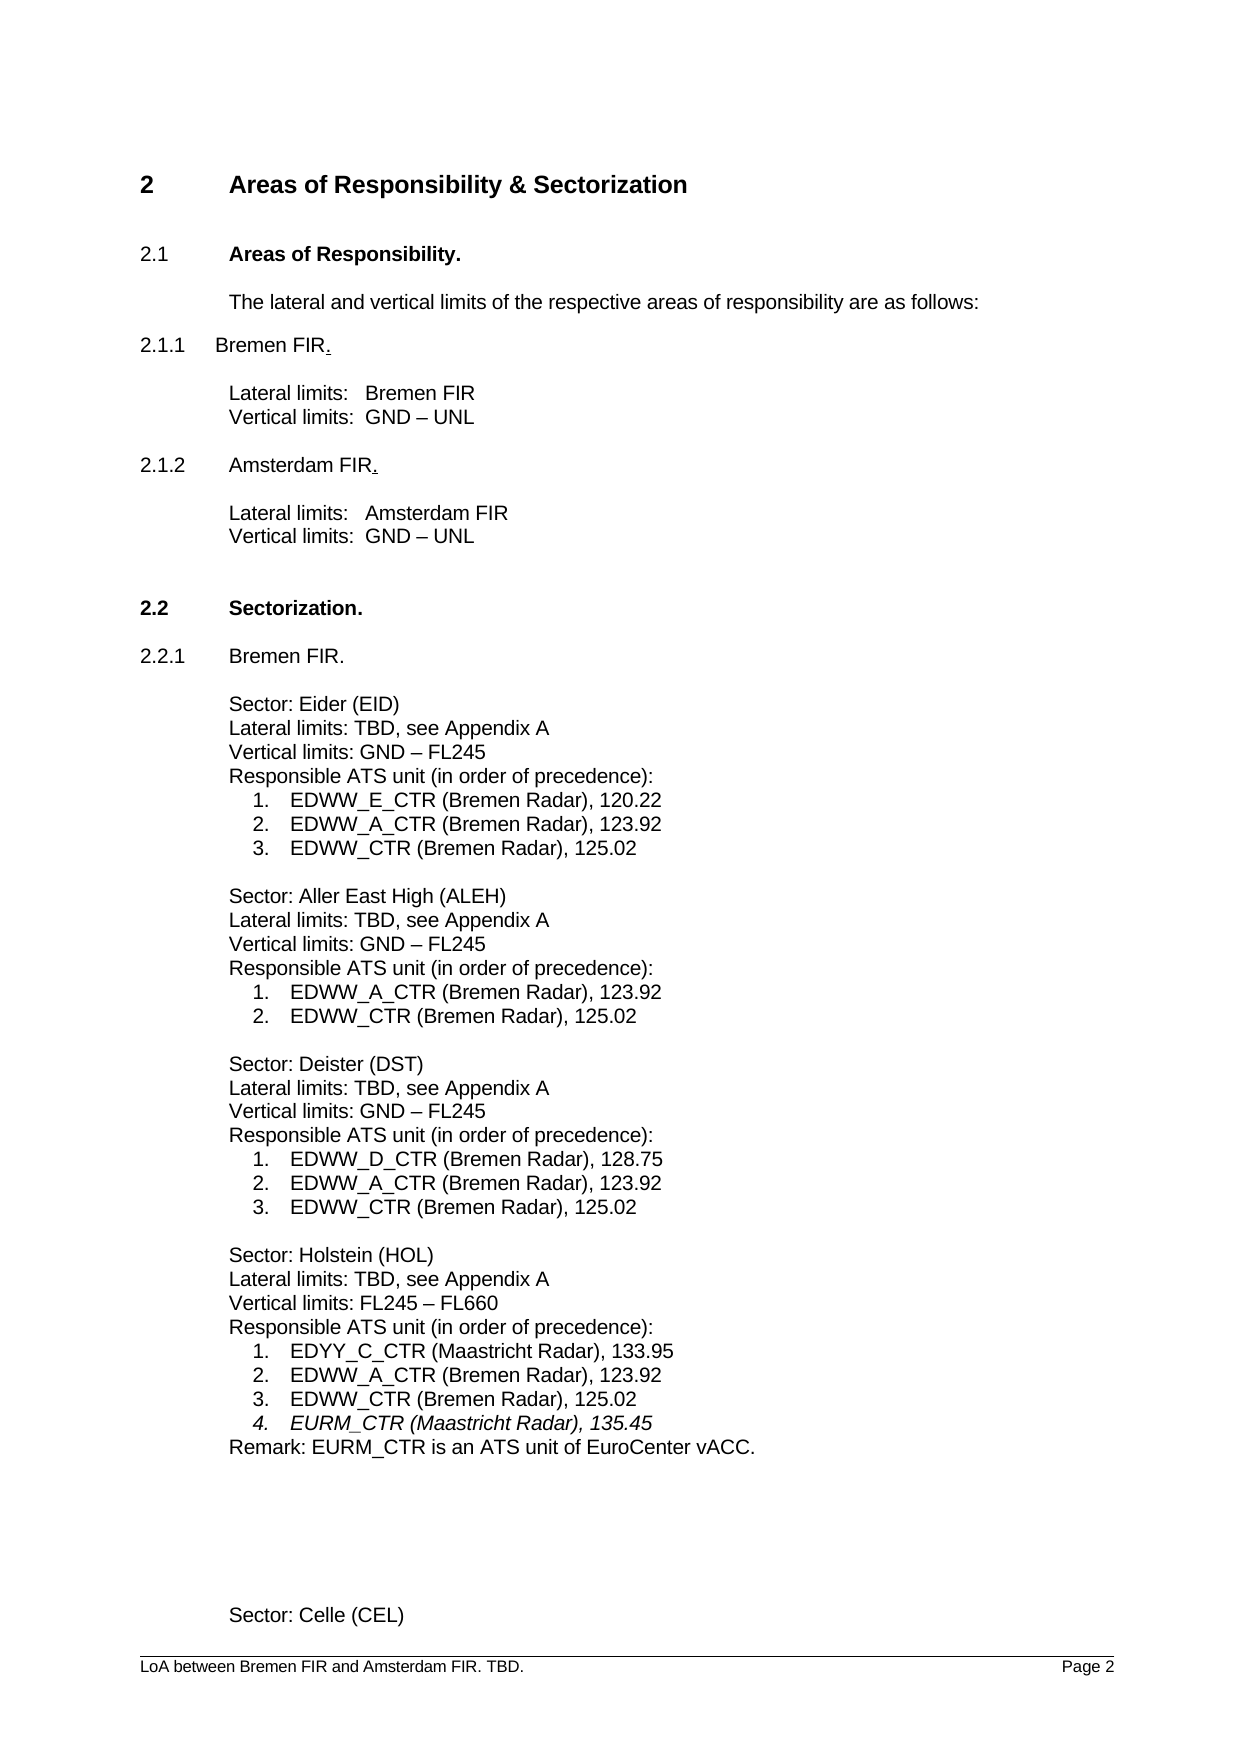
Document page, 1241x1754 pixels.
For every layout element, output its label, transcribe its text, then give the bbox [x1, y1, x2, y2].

list EDWW_CTR (Bremen Radar), 125.02 [252, 836, 1122, 860]
list EDWW_E_CTR (Bremen Radar), 120.22 [252, 788, 1122, 812]
list EDWW_CTR (Bremen Radar), 125.02 [252, 1195, 1122, 1219]
list EDWW_A_CTR (Bremen Radar), 123.92 [252, 812, 1122, 836]
text Lateral limits: TBD, see Appendix A [140, 908, 1122, 932]
list EDWW_A_CTR (Bremen Radar), 123.92 [252, 1171, 1122, 1195]
text 2.1 Areas of Responsibility. [140, 242, 1122, 266]
text Lateral limits: Amsterdam FIR [140, 500, 1122, 524]
text Lateral limits: Bremen FIR [140, 381, 1122, 404]
list EDWW_D_CTR (Bremen Radar), 128.75 [252, 1147, 1122, 1171]
text Responsible ATS unit (in order of precedence): [140, 1315, 1122, 1339]
text Vertical limits: GND – FL245 [140, 932, 1122, 956]
text Sector: Holstein (HOL) [140, 1243, 1122, 1267]
list EDWW_CTR (Bremen Radar), 125.02 [252, 1003, 1122, 1027]
text Remark: EURM_CTR is an ATS unit of EuroCenter vACC. [140, 1435, 1122, 1459]
text Sector: Deister (DST) [140, 1051, 1122, 1075]
text Vertical limits: GND – FL245 [140, 1099, 1122, 1123]
text Responsible ATS unit (in order of precedence): [140, 956, 1122, 979]
text The lateral and vertical limits of the respective areas of responsibility are as follows: [140, 289, 1122, 313]
text 2.1.2 Amsterdam FIR. [140, 452, 1122, 476]
text Lateral limits: TBD, see Appendix A [140, 1075, 1122, 1099]
text 2.2 Sectorization. [140, 596, 1122, 620]
list EDWW_CTR (Bremen Radar), 125.02 [252, 1387, 1122, 1411]
text 2.2.1 Bremen FIR. [140, 644, 1122, 668]
list EDWW_A_CTR (Bremen Radar), 123.92 [252, 979, 1122, 1003]
text Vertical limits: GND – UNL [140, 404, 1122, 428]
text 2.1.1 Bremen FIR. [140, 333, 1122, 357]
text Vertical limits: GND – UNL [140, 524, 1122, 548]
text Responsible ATS unit (in order of precedence): [140, 1123, 1122, 1147]
list EDYY_C_CTR (Maastricht Radar), 133.95 [252, 1339, 1122, 1363]
text 2 Areas of Responsibility & Sectorization [140, 170, 1122, 198]
text Vertical limits: FL245 – FL660 [140, 1291, 1122, 1315]
text Sector: Celle (CEL) [140, 1602, 1122, 1626]
list EDWW_A_CTR (Bremen Radar), 123.92 [252, 1363, 1122, 1387]
text Responsible ATS unit (in order of precedence): [140, 764, 1122, 788]
text Lateral limits: TBD, see Appendix A [140, 1267, 1122, 1291]
text Vertical limits: GND – FL245 [140, 740, 1122, 764]
text Lateral limits: TBD, see Appendix A [140, 716, 1122, 740]
text Sector: Eider (EID) [140, 692, 1122, 716]
list EURM_CTR (Maastricht Radar), 135.45 [252, 1411, 1122, 1435]
text Sector: Aller East High (ALEH) [140, 884, 1122, 908]
